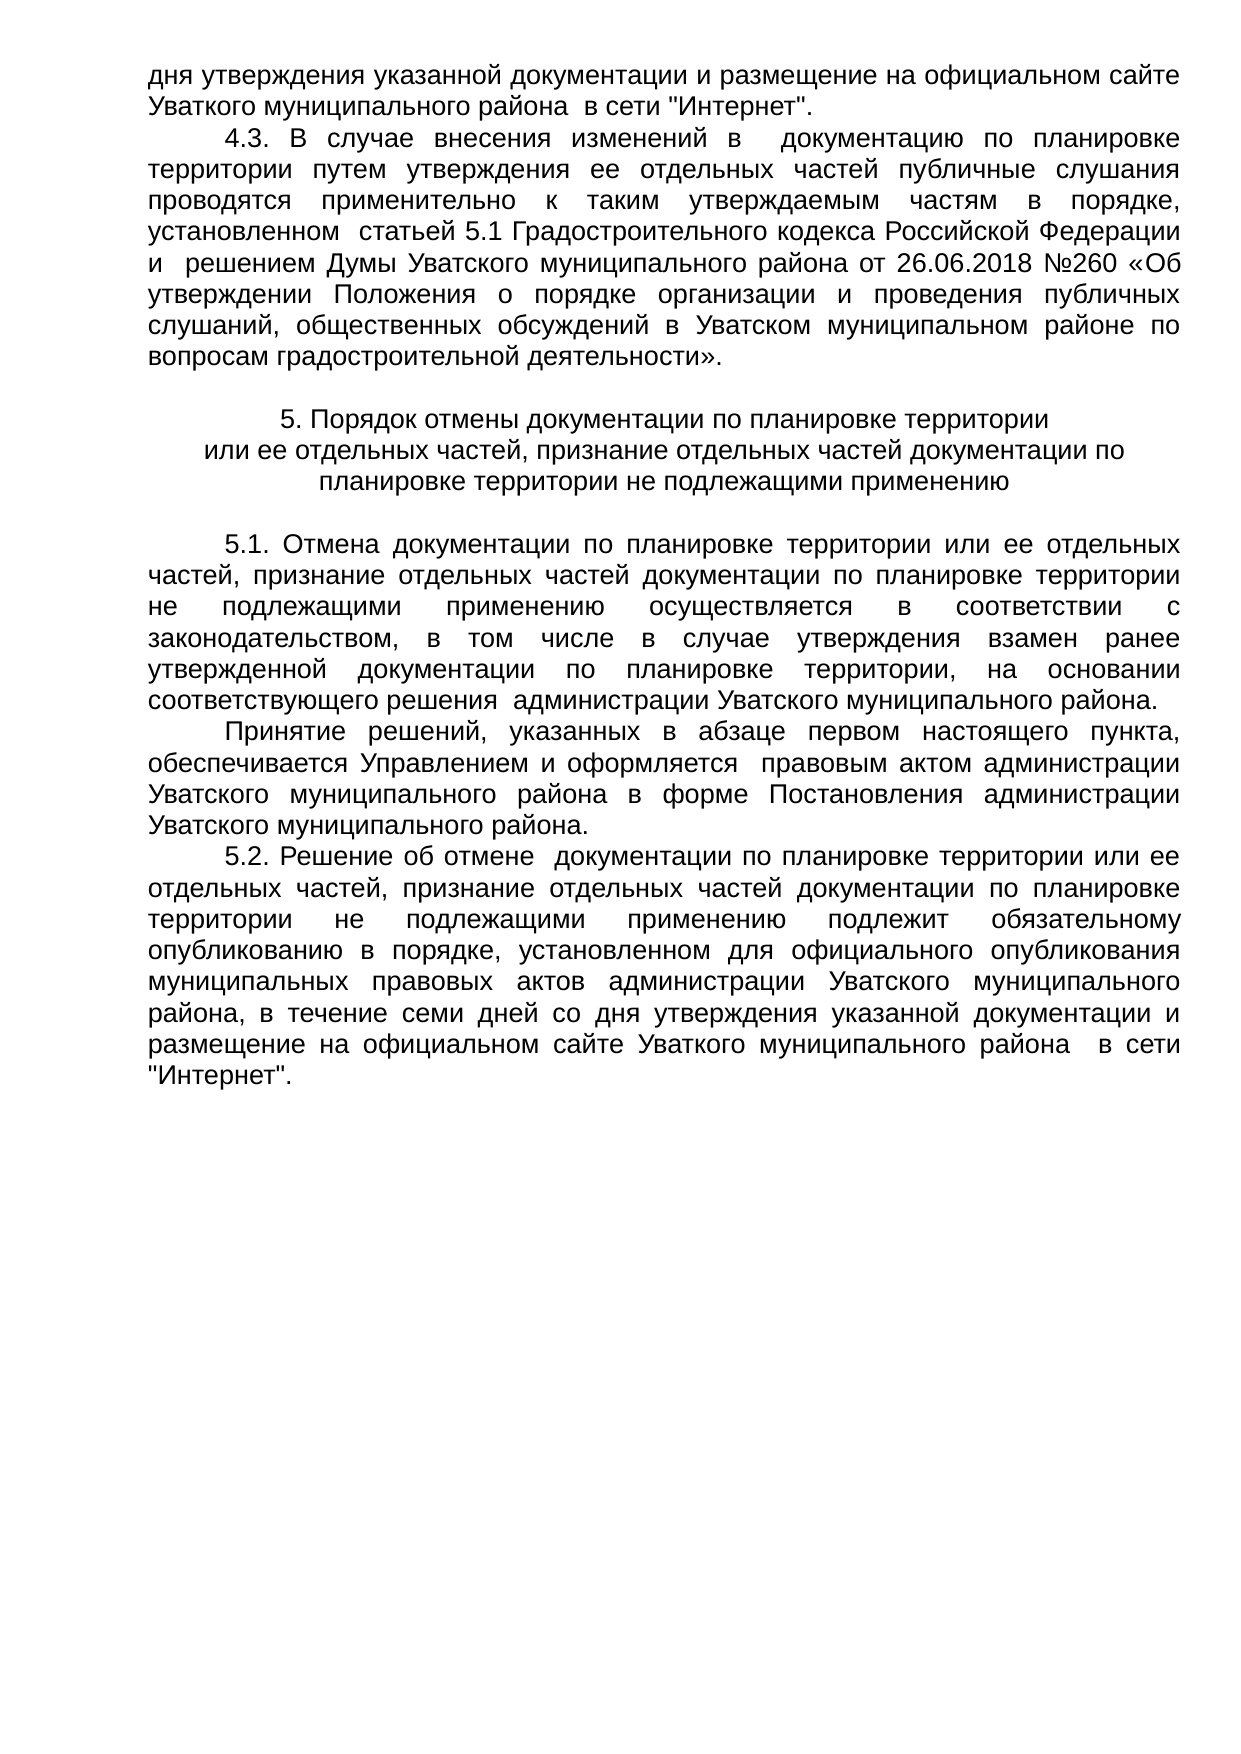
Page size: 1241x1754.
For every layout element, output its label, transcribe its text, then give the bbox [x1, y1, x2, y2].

text 5.2. Решение об отмене документации по планировке территории или ее отдельных частей, признание отдельных частей документации по планировке территории не подлежащими применению подлежит обязательному опубликованию в порядке, установленном для официального опубликования муниципальных правовых актов администрации Уватского муниципального района, в течение семи дней со дня утверждения указанной документации и размещение на официальном сайте Уваткого муниципального района в сети "Интернет". [148, 840, 1181, 1090]
text Принятие решений, указанных в абзаце первом настоящего пункта, обеспечивается Управлением и оформляется правовым актом администрации Уватского муниципального района в форме Постановления администрации Уватского муниципального района. [148, 715, 1181, 840]
text или ее отдельных частей, признание отдельных частей документации по планировке территории не подлежащими применению [148, 434, 1181, 497]
text 5.1. Отмена документации по планировке территории или ее отдельных частей, признание отдельных частей документации по планировке территории не подлежащими применению осуществляется в соответствии с законодательством, в том числе в случае утверждения взамен ранее утвержденной документации по планировке территории, на основании соответствующего решения администрации Уватского муниципального района. [148, 528, 1181, 715]
text 5. Порядок отмены документации по планировке территории [148, 403, 1181, 434]
text дня утверждения указанной документации и размещение на официальном сайте Уваткого муниципального района в сети "Интернет". [148, 59, 1181, 122]
text 4.3. В случае внесения изменений в документацию по планировке территории путем утверждения ее отдельных частей публичные слушания проводятся применительно к таким утверждаемым частям в порядке, установленном статьей 5.1 Градостроительного кодекса Российской Федерации и решением Думы Уватского муниципального района от 26.06.2018 №260 «Об утверждении Положения о порядке организации и проведения публичных слушаний, общественных обсуждений в Уватском муниципальном районе по вопросам градостроительной деятельности». [148, 122, 1181, 372]
